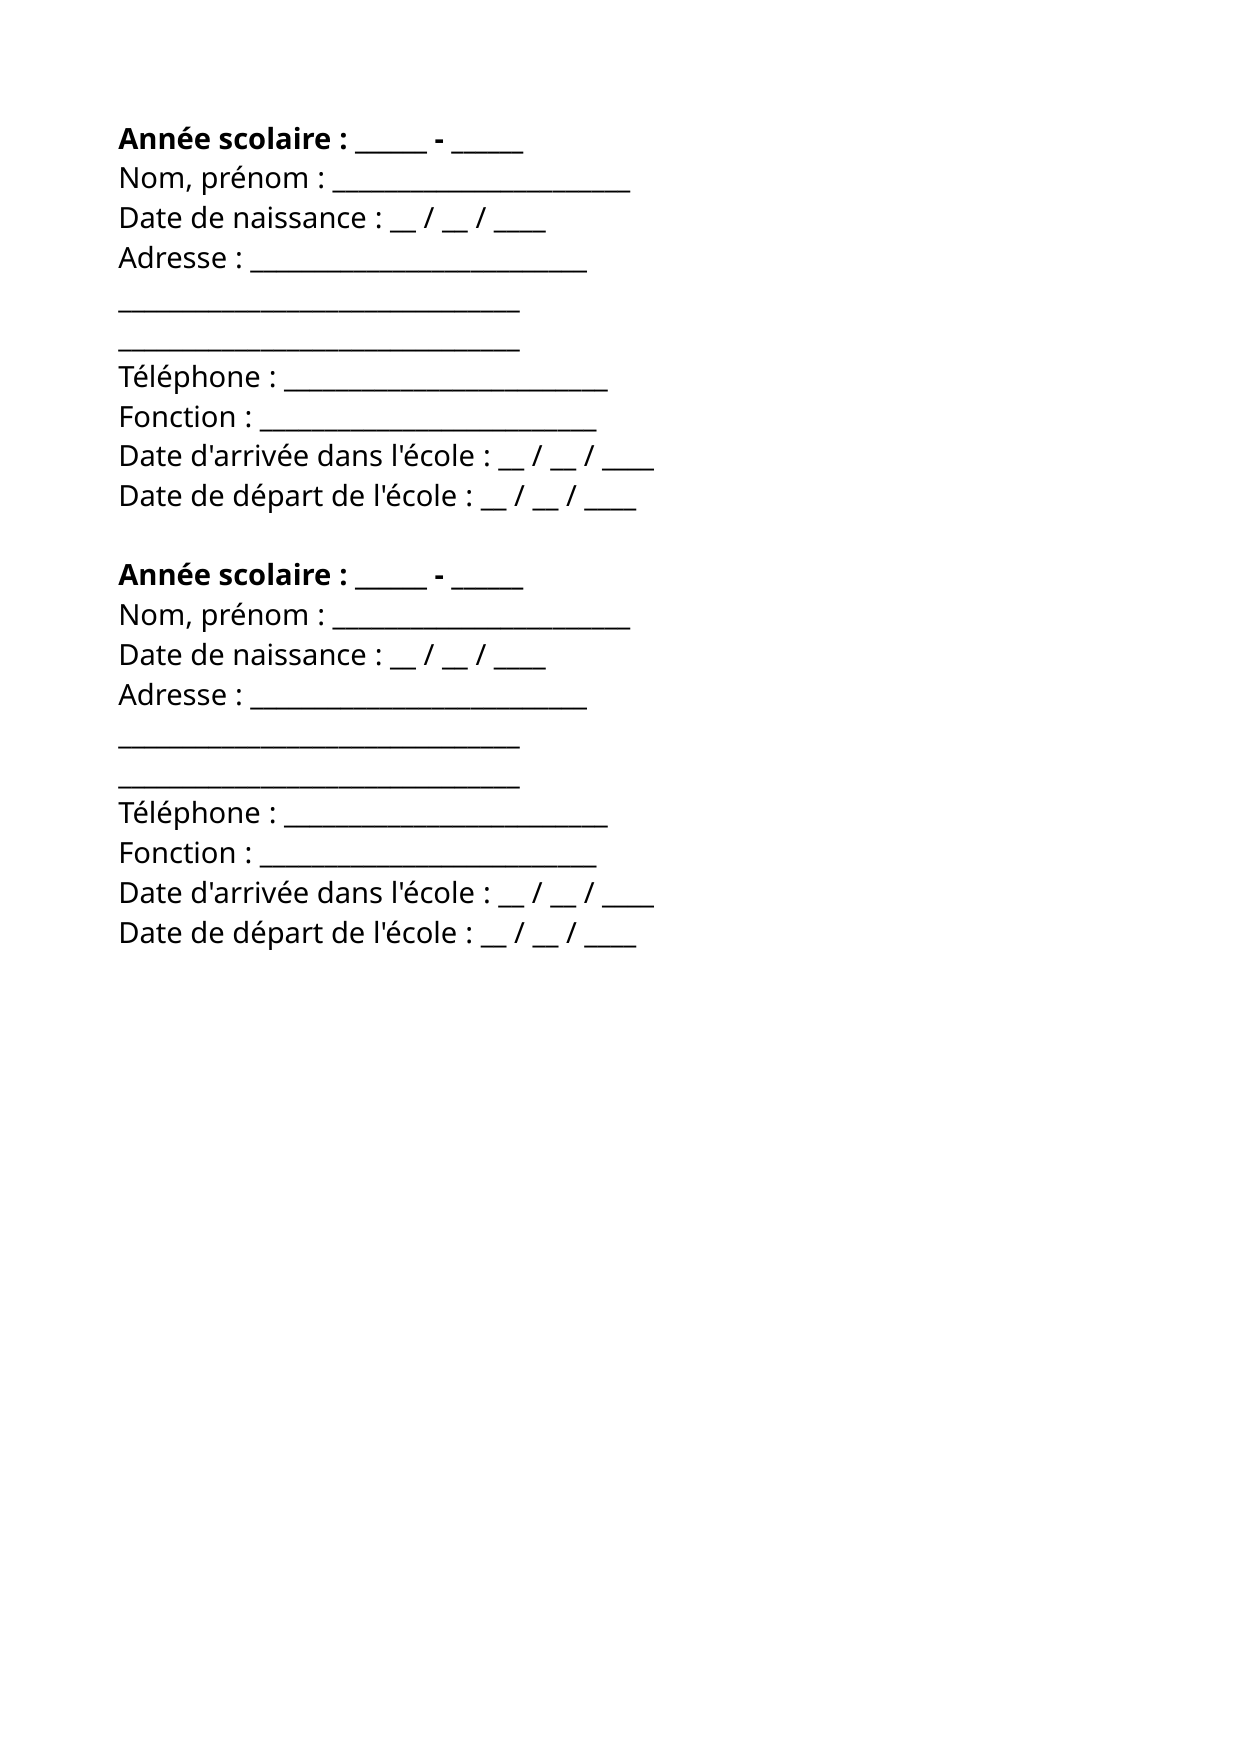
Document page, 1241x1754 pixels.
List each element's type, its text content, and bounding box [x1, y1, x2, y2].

text Date de naissance : __ / __ / ____ [118, 634, 1122, 674]
text Année scolaire : ______ - ______ [118, 118, 1122, 158]
text Téléphone : _________________________ [118, 793, 1122, 832]
text Date d'arrivée dans l'école : __ / __ / ____ [118, 436, 1122, 475]
text Année scolaire : ______ - ______ [118, 555, 1122, 594]
text Nom, prénom : _______________________ [118, 158, 1122, 197]
text _______________________________ [118, 713, 1122, 753]
text Date de départ de l'école : __ / __ / ____ [118, 475, 1122, 515]
text Date d'arrivée dans l'école : __ / __ / ____ [118, 872, 1122, 912]
text Date de départ de l'école : __ / __ / ____ [118, 912, 1122, 952]
text Adresse : __________________________ [118, 674, 1122, 713]
text Fonction : __________________________ [118, 396, 1122, 436]
text _______________________________ [118, 277, 1122, 317]
text _______________________________ [118, 317, 1122, 356]
text Fonction : __________________________ [118, 832, 1122, 872]
text Nom, prénom : _______________________ [118, 594, 1122, 634]
text _______________________________ [118, 753, 1122, 793]
text Téléphone : _________________________ [118, 356, 1122, 396]
text Adresse : __________________________ [118, 237, 1122, 277]
text Date de naissance : __ / __ / ____ [118, 197, 1122, 237]
